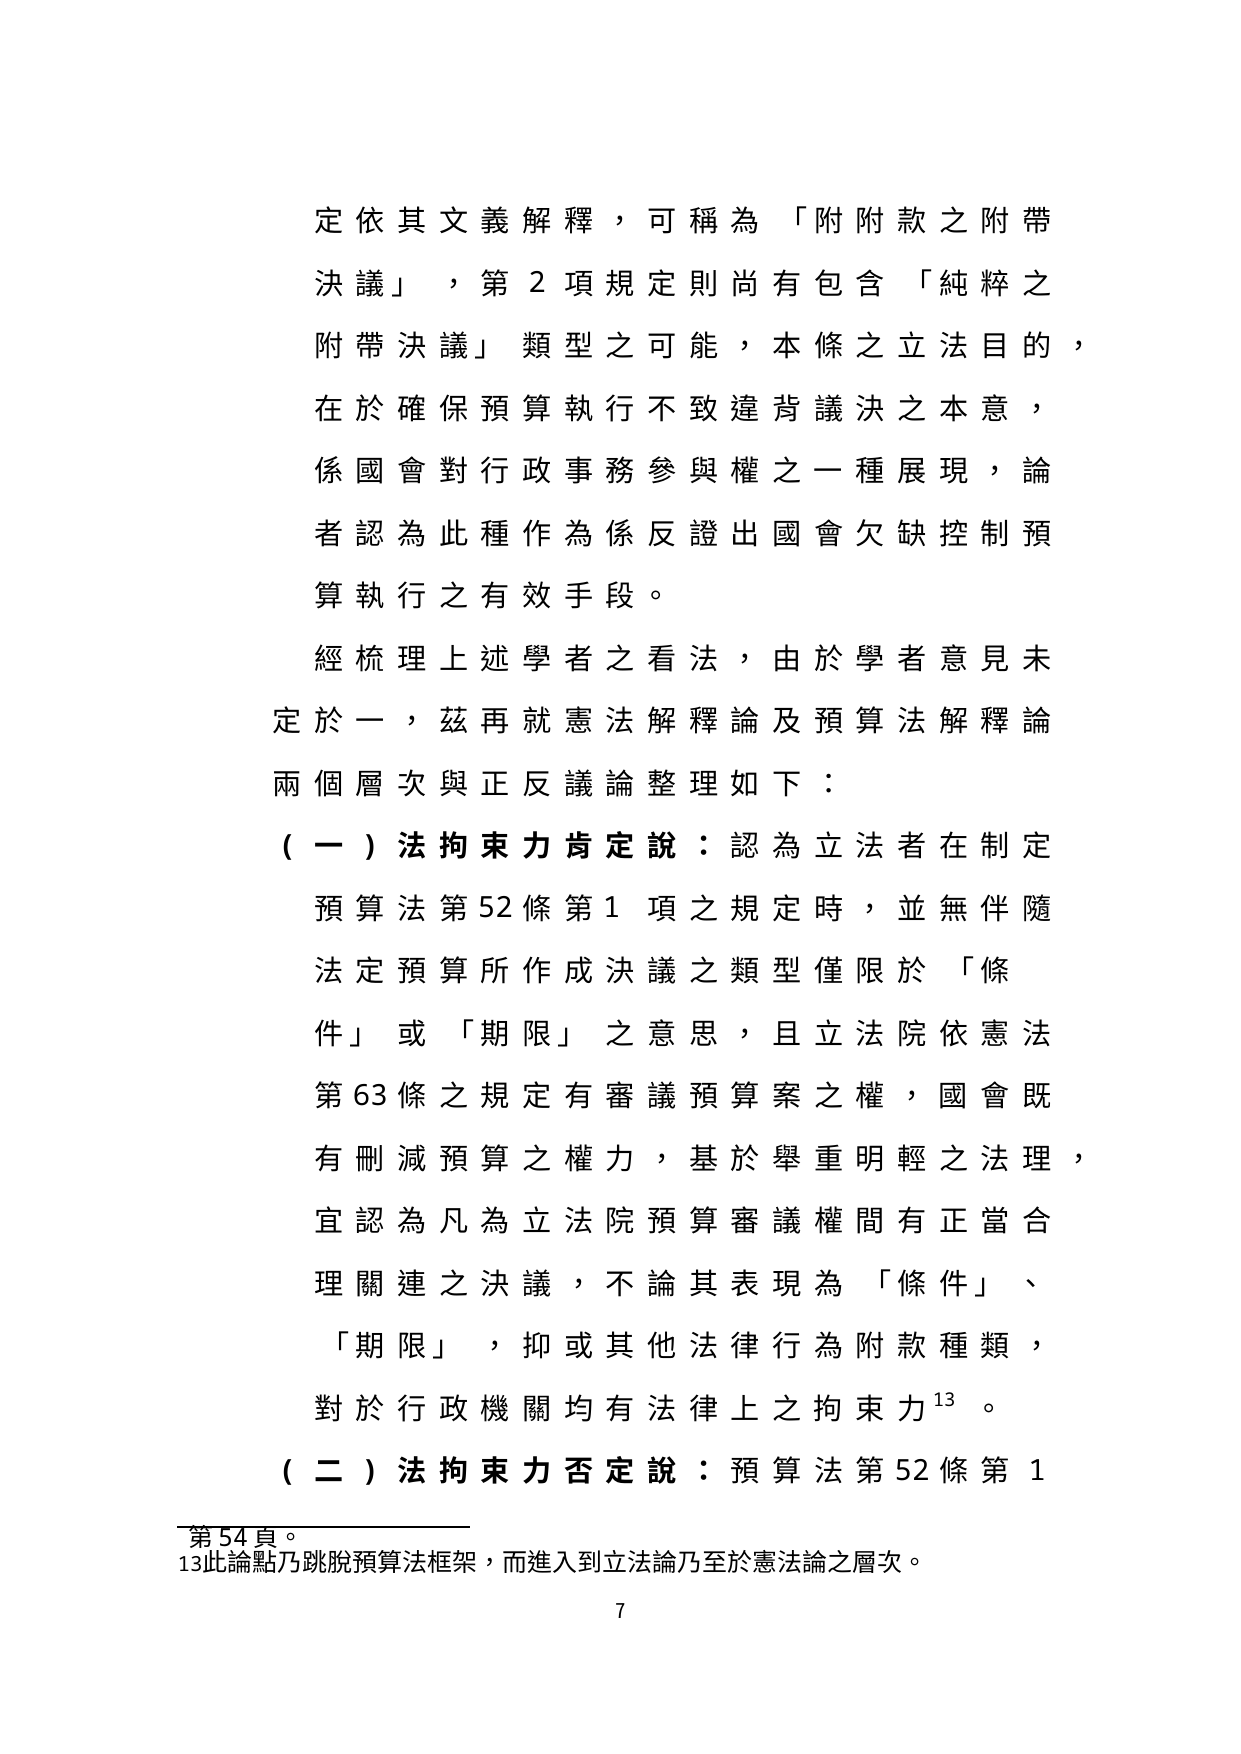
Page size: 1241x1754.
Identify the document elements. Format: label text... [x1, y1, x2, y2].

text (一)法拘束力肯定說：認為立法者在制定預算法第52條第1 項之規定時，並無伴隨法定預算所作成決議之類型僅限於「條件」或「期限」之意思，且立法院依憲法第63條之規定有審議預算案之權，國會既有刪減預算之權力，基於舉重明輕之法理，宜認為凡為立法院預算審議權間有正當合理關連之決議，不論其表現為「條件」、「期限」，抑或其他法律行為附款種類，對於行政機關均有法律上之拘束力。 [242, 802, 1058, 1427]
text (五)黃俊杰認為預算法第52條第1項規定依其文義解釋，可稱為「附附款之附帶決議」，第2項規定則尚有包含「純粹之附帶決議」類型之可能，本條之立法目的，在於確保預算執行不致違背議決之本意，係國會對行政事務參與權之一種展現，論者認為此種作為係反證出國會欠缺控制預算執行之有效手段。 [242, 177, 1058, 615]
text (二)法拘束力否定說：預算法第52條第1 [242, 1427, 1058, 1490]
text 此論點乃跳脫預算法框架，而進入到立法論乃至於憲法論之層次。 [177, 1552, 1063, 1577]
text 經梳理上述學者之看法，由於學者意見未定於一，茲再就憲法解釋論及預算法解釋論兩個層次與正反議論整理如下： [241, 615, 1058, 802]
text 第54頁。 [177, 1527, 1063, 1552]
